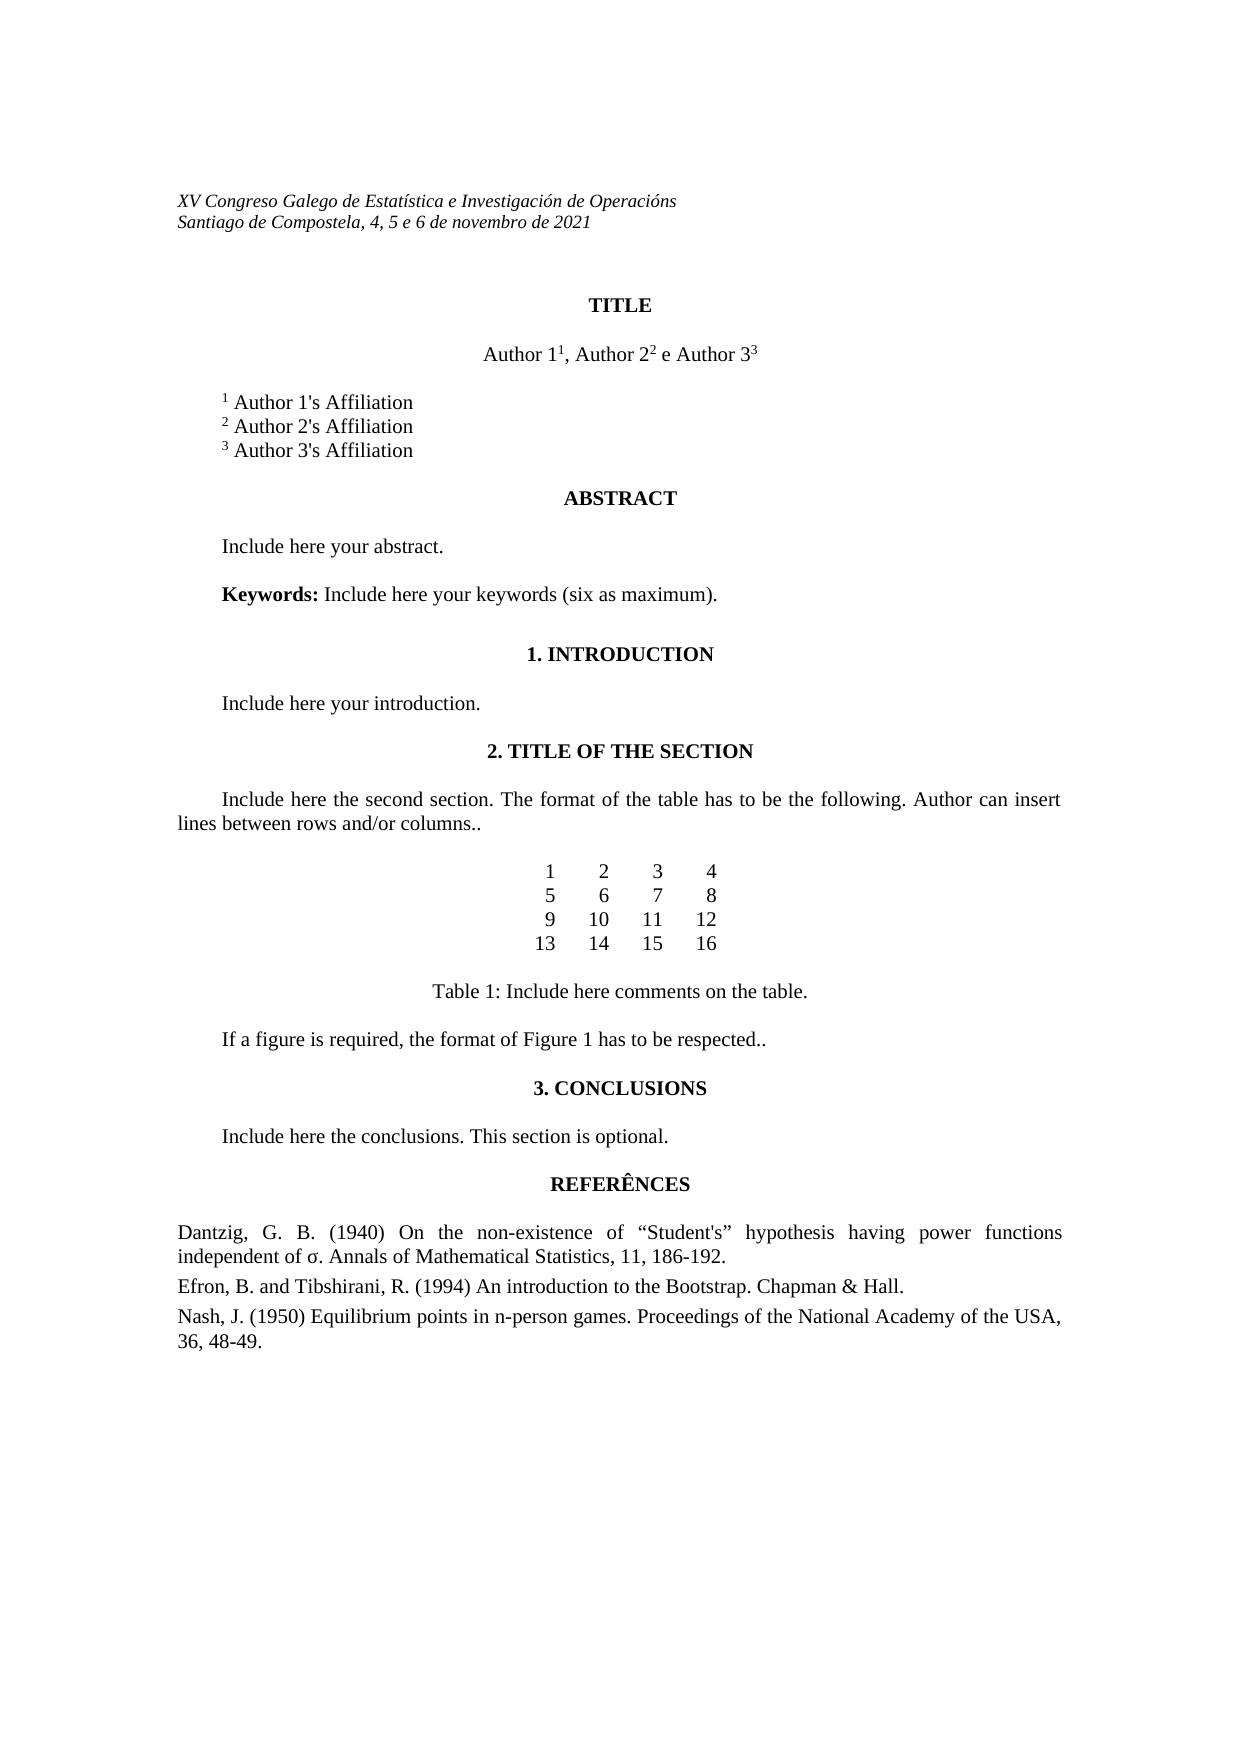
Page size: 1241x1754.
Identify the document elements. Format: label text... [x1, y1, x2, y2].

table_header 4 [674, 859, 728, 883]
text 1 Author 1's Affiliation [177, 390, 1063, 414]
text Efron, B. and Tibshirani, R. (1994) An introduction to the Bootstrap. Chapman & Hall. [177, 1274, 1063, 1298]
text XV Congreso Galego de Estatística e Investigación de Operacións Santiago de Compostela, 4, 5 e 6 de novembro de 2021 [177, 190, 1063, 233]
text Include here the conclusions. This section is optional. [177, 1123, 1063, 1148]
text TITLE [177, 293, 1063, 317]
text 3. CONCLUSIONS [177, 1075, 1063, 1099]
text 2 Author 2's Affiliation [177, 414, 1063, 438]
table_cell 5 [513, 883, 566, 907]
table_cell 13 [513, 931, 566, 955]
table_cell 12 [674, 907, 728, 931]
text Dantzig, G. B. (1940) On the non-existence of “Student's” hypothesis having power functions independent of σ. Annals of Mathematical Statistics, 11, 186-192. [177, 1220, 1063, 1268]
text 3 Author 3's Affiliation [177, 438, 1063, 462]
text If a figure is required, the format of Figure 1 has to be respected.. [177, 1027, 1063, 1051]
text Nash, J. (1950) Equilibrium points in n-person games. Proceedings of the National Academy of the USA, 36, 48-49. [177, 1304, 1063, 1353]
text Include here your introduction. [177, 690, 1063, 714]
text Include here the second section. The format of the table has to be the following. Author can insert lines between rows and/or columns.. [177, 787, 1063, 835]
table_header 1 [513, 859, 566, 883]
table_cell 14 [566, 931, 620, 955]
table_cell 7 [620, 883, 674, 907]
text 2. TITLE OF THE SECTION [177, 738, 1063, 763]
text Keywords: Include here your keywords (six as maximum). [177, 582, 1063, 606]
table_header 3 [620, 859, 674, 883]
table_cell 6 [566, 883, 620, 907]
table_cell 8 [674, 883, 728, 907]
table_cell 11 [620, 907, 674, 931]
text REFERÊNCES [177, 1172, 1063, 1196]
text Include here your abstract. [177, 534, 1063, 558]
text 1. INTRODUCTION [177, 642, 1063, 666]
table_header 2 [566, 859, 620, 883]
table_cell 10 [566, 907, 620, 931]
table_cell 15 [620, 931, 674, 955]
text ABSTRACT [177, 486, 1063, 510]
text Table 1: Include here comments on the table. [177, 979, 1063, 1003]
table_cell 9 [513, 907, 566, 931]
table_cell 16 [674, 931, 728, 955]
text Author 11, Author 22 e Author 33 [177, 342, 1063, 366]
